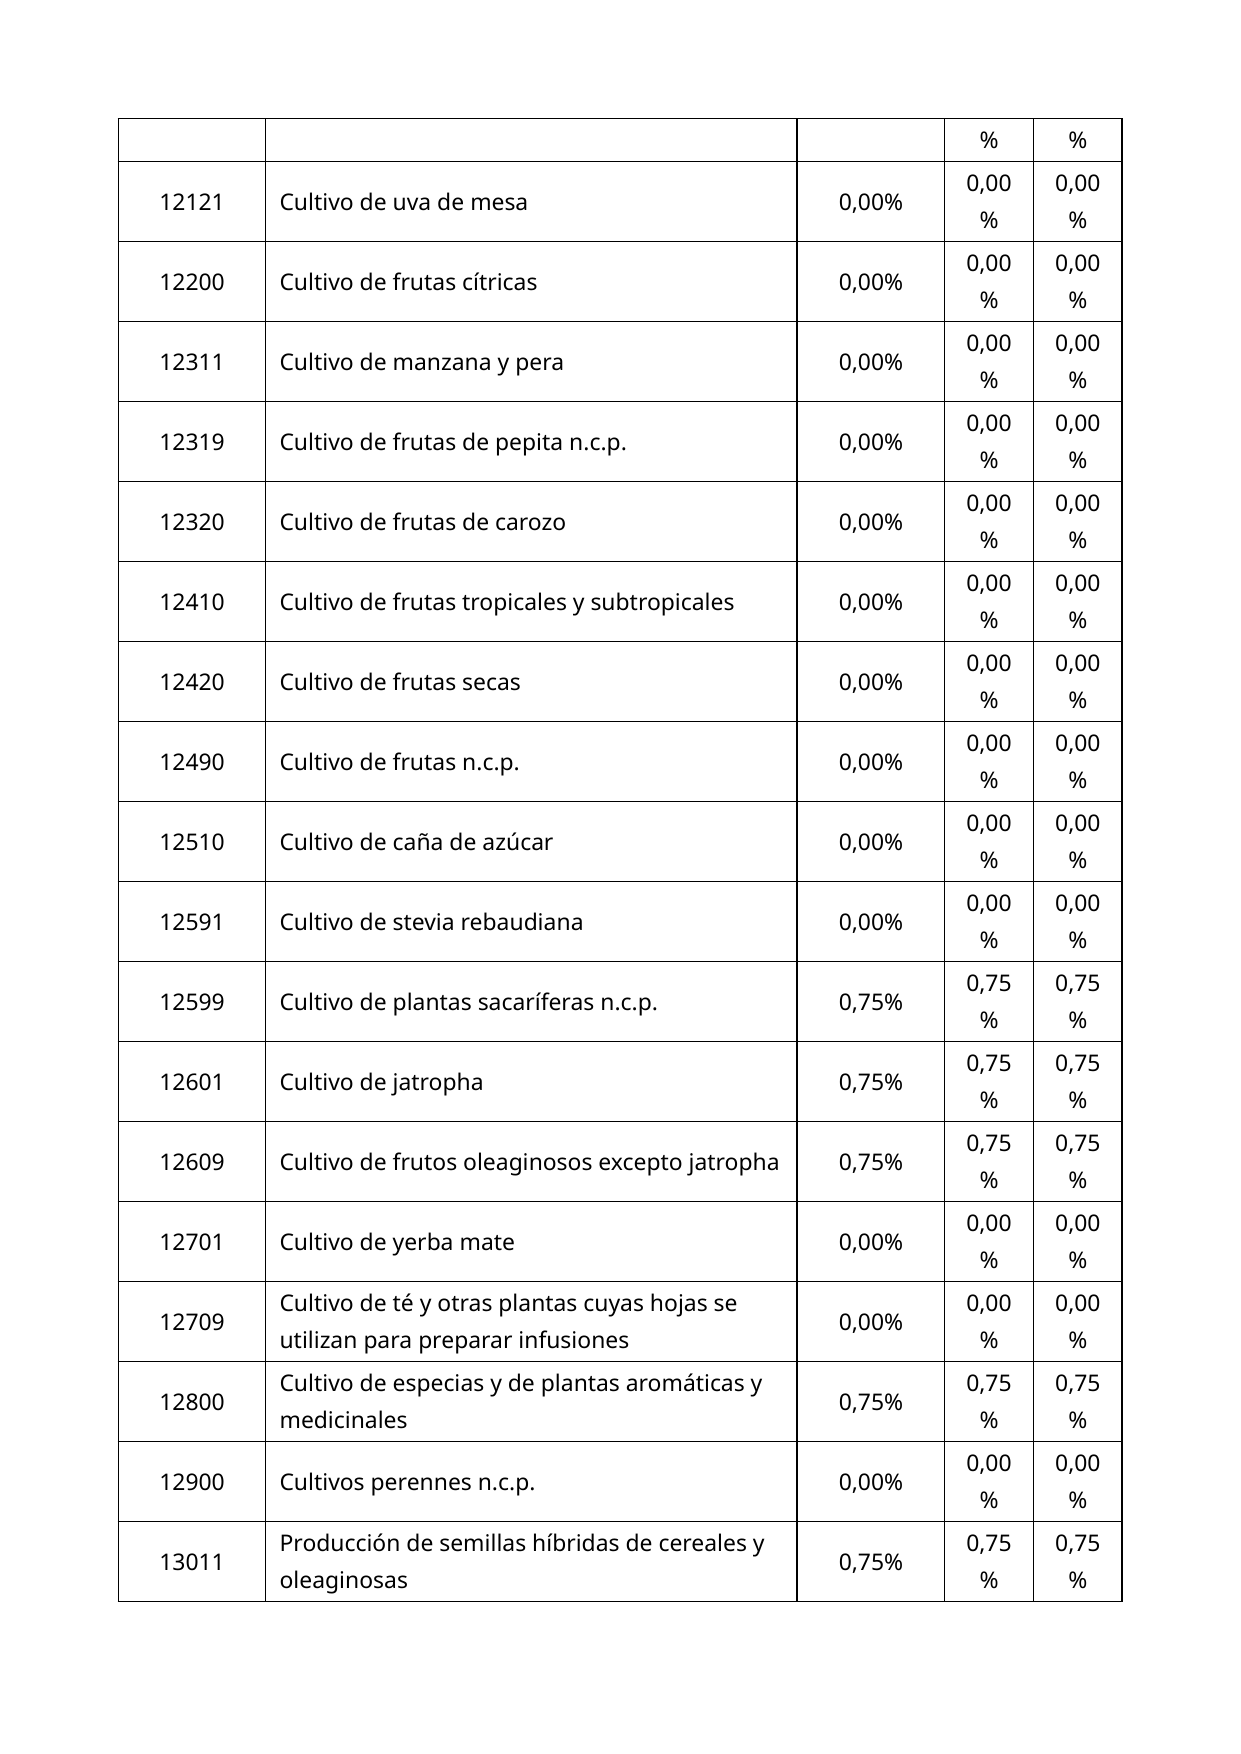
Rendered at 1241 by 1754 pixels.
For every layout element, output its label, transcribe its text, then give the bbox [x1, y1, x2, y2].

table_cell 0,75% [798, 1362, 944, 1441]
table_cell Cultivo de frutos oleaginosos excepto jatropha [266, 1122, 796, 1201]
table_cell 12319 [119, 402, 265, 481]
table_cell 0,00% [1034, 642, 1121, 721]
table_cell 0,00% [945, 322, 1033, 401]
table_cell 0,00% [798, 1202, 944, 1281]
table_cell 0,00% [1034, 722, 1121, 801]
table_cell 0,00% [945, 562, 1033, 641]
table_cell 12800 [119, 1362, 265, 1441]
table_cell Cultivo de jatropha [266, 1042, 796, 1121]
table_cell 0,75% [945, 1122, 1033, 1201]
table_cell 0,75% [798, 1122, 944, 1201]
table_cell 0,00% [1034, 402, 1121, 481]
table_cell Cultivo de plantas sacaríferas n.c.p. [266, 962, 796, 1041]
table_cell 0,00% [798, 322, 944, 401]
table_cell Cultivo de frutas tropicales y subtropicales [266, 562, 796, 641]
table_cell Cultivo de frutas cítricas [266, 242, 796, 321]
table_cell 0,75% [945, 1522, 1033, 1601]
table_cell 0,00% [798, 642, 944, 721]
table_cell 0,00% [945, 242, 1033, 321]
table_cell [798, 119, 944, 161]
table_cell 12701 [119, 1202, 265, 1281]
table_cell 0,75% [798, 962, 944, 1041]
table_cell Cultivo de caña de azúcar [266, 802, 796, 881]
table_cell 0,00% [1034, 1442, 1121, 1521]
table_cell 0,00% [945, 162, 1033, 241]
table_cell 0,75% [1034, 1362, 1121, 1441]
table_cell 0,00% [798, 882, 944, 961]
table_cell 0,00% [945, 1282, 1033, 1361]
table_cell Cultivo de frutas secas [266, 642, 796, 721]
table_cell 0,00% [1034, 802, 1121, 881]
table_cell 0,00% [945, 1202, 1033, 1281]
table_cell 0,00% [1034, 482, 1121, 561]
table_cell 12709 [119, 1282, 265, 1361]
table_cell Cultivos perennes n.c.p. [266, 1442, 796, 1521]
table_cell 0,00% [798, 242, 944, 321]
table_cell 12200 [119, 242, 265, 321]
table_cell 0,00% [945, 802, 1033, 881]
table_cell 0,00% [1034, 1282, 1121, 1361]
table_cell 0,00% [945, 642, 1033, 721]
table_cell 12490 [119, 722, 265, 801]
table_cell Cultivo de especias y de plantas aromáticas y medicinales [266, 1362, 796, 1441]
table_cell 0,00% [1034, 162, 1121, 241]
table_cell 0,75% [798, 1522, 944, 1601]
table_cell 0,75% [1034, 1522, 1121, 1601]
table_cell 0,00% [1034, 242, 1121, 321]
table_cell 0,00% [798, 1442, 944, 1521]
table_cell 0,00% [945, 722, 1033, 801]
table_cell 0,00% [798, 402, 944, 481]
table_cell 12601 [119, 1042, 265, 1121]
table_cell 12609 [119, 1122, 265, 1201]
table_cell Cultivo de yerba mate [266, 1202, 796, 1281]
table_cell [119, 119, 265, 161]
table_cell 0,00% [798, 562, 944, 641]
table_cell Cultivo de frutas de carozo [266, 482, 796, 561]
table_cell 0,75% [945, 1042, 1033, 1121]
table_cell 0,75% [945, 962, 1033, 1041]
table_cell 12410 [119, 562, 265, 641]
table_cell 0,00% [1034, 882, 1121, 961]
table_cell 0,00% [798, 1282, 944, 1361]
table_cell Cultivo de té y otras plantas cuyas hojas se utilizan para preparar infusiones [266, 1282, 796, 1361]
table_cell 12591 [119, 882, 265, 961]
table_cell 13011 [119, 1522, 265, 1601]
table_cell 0,00% [798, 482, 944, 561]
table_cell 0,00% [945, 882, 1033, 961]
table_cell 0,00% [1034, 562, 1121, 641]
table_cell 12599 [119, 962, 265, 1041]
table_cell 12420 [119, 642, 265, 721]
table_cell 0,00% [1034, 322, 1121, 401]
table_cell 0,00% [798, 802, 944, 881]
table_cell 12320 [119, 482, 265, 561]
table_cell 0,75% [1034, 1042, 1121, 1121]
table_cell 0,00% [945, 402, 1033, 481]
table_cell 0,00% [1034, 1202, 1121, 1281]
table_cell Producción de semillas híbridas de cereales y oleaginosas [266, 1522, 796, 1601]
table_cell Cultivo de frutas de pepita n.c.p. [266, 402, 796, 481]
table_cell Cultivo de manzana y pera [266, 322, 796, 401]
table_cell 0,00% [945, 1442, 1033, 1521]
table_cell 0,00% [798, 162, 944, 241]
table_cell Cultivo de stevia rebaudiana [266, 882, 796, 961]
table_cell [266, 119, 796, 161]
table_cell 12510 [119, 802, 265, 881]
table_cell 12121 [119, 162, 265, 241]
table_cell 0,75% [1034, 1122, 1121, 1201]
table_cell 0,00% [945, 482, 1033, 561]
table_cell Cultivo de frutas n.c.p. [266, 722, 796, 801]
table_cell 0,75% [1034, 962, 1121, 1041]
table_cell 12900 [119, 1442, 265, 1521]
table_cell % [945, 119, 1033, 161]
table_cell 0,00% [798, 722, 944, 801]
table_cell Cultivo de uva de mesa [266, 162, 796, 241]
table_cell % [1034, 119, 1121, 161]
table_cell 12311 [119, 322, 265, 401]
table_cell 0,75% [798, 1042, 944, 1121]
table_cell 0,75% [945, 1362, 1033, 1441]
